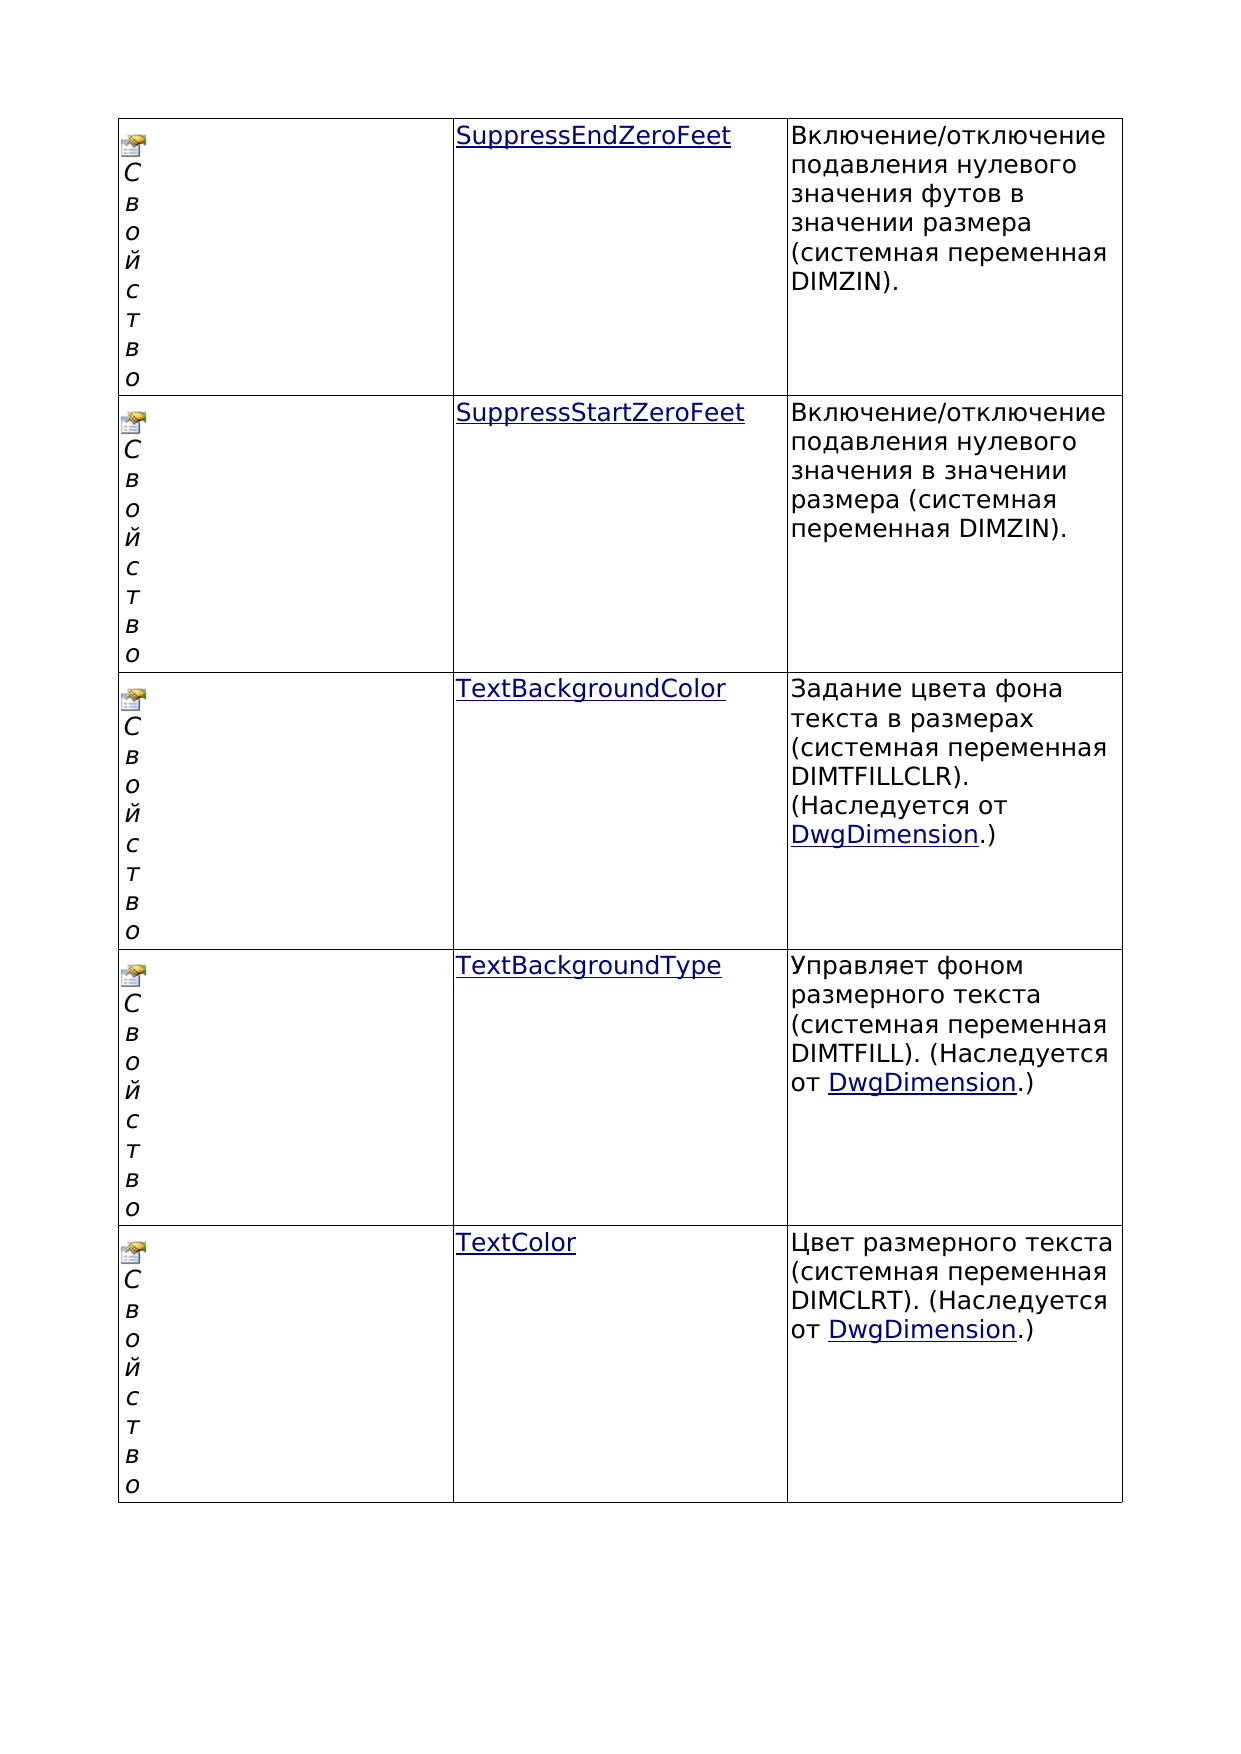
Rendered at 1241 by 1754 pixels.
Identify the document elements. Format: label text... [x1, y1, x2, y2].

table_cell [119, 396, 453, 672]
table_cell TextBackgroundType [454, 950, 787, 1225]
picture [121, 1240, 147, 1266]
table_cell [119, 1226, 453, 1502]
table_cell Управляет фоном размерного текста (системная переменная DIMTFILL). (Наследуется от DwgDimension.) [788, 950, 1122, 1225]
table_cell Включение/отключение подавления нулевого значения футов в значении размера (системная переменная DIMZIN). [788, 119, 1122, 395]
table_cell Задание цвета фона текста в размерах (системная переменная DIMTFILLCLR). (Наследуется от DwgDimension.) [788, 673, 1122, 948]
table_cell Включение/отключение подавления нулевого значения в значении размера (системная переменная DIMZIN). [788, 396, 1122, 672]
table_cell [119, 673, 453, 948]
table_cell TextColor [454, 1226, 787, 1502]
table_cell [119, 119, 453, 395]
table_cell Цвет размерного текста (системная переменная DIMCLRT). (Наследуется от DwgDimension.) [788, 1226, 1122, 1502]
table_cell SuppressStartZeroFeet [454, 396, 787, 672]
table_cell TextBackgroundColor [454, 673, 787, 948]
picture [121, 963, 147, 989]
picture [121, 410, 147, 436]
table_cell SuppressEndZeroFeet [454, 119, 787, 395]
picture [121, 687, 147, 713]
table_cell [119, 950, 453, 1225]
picture [121, 133, 147, 159]
